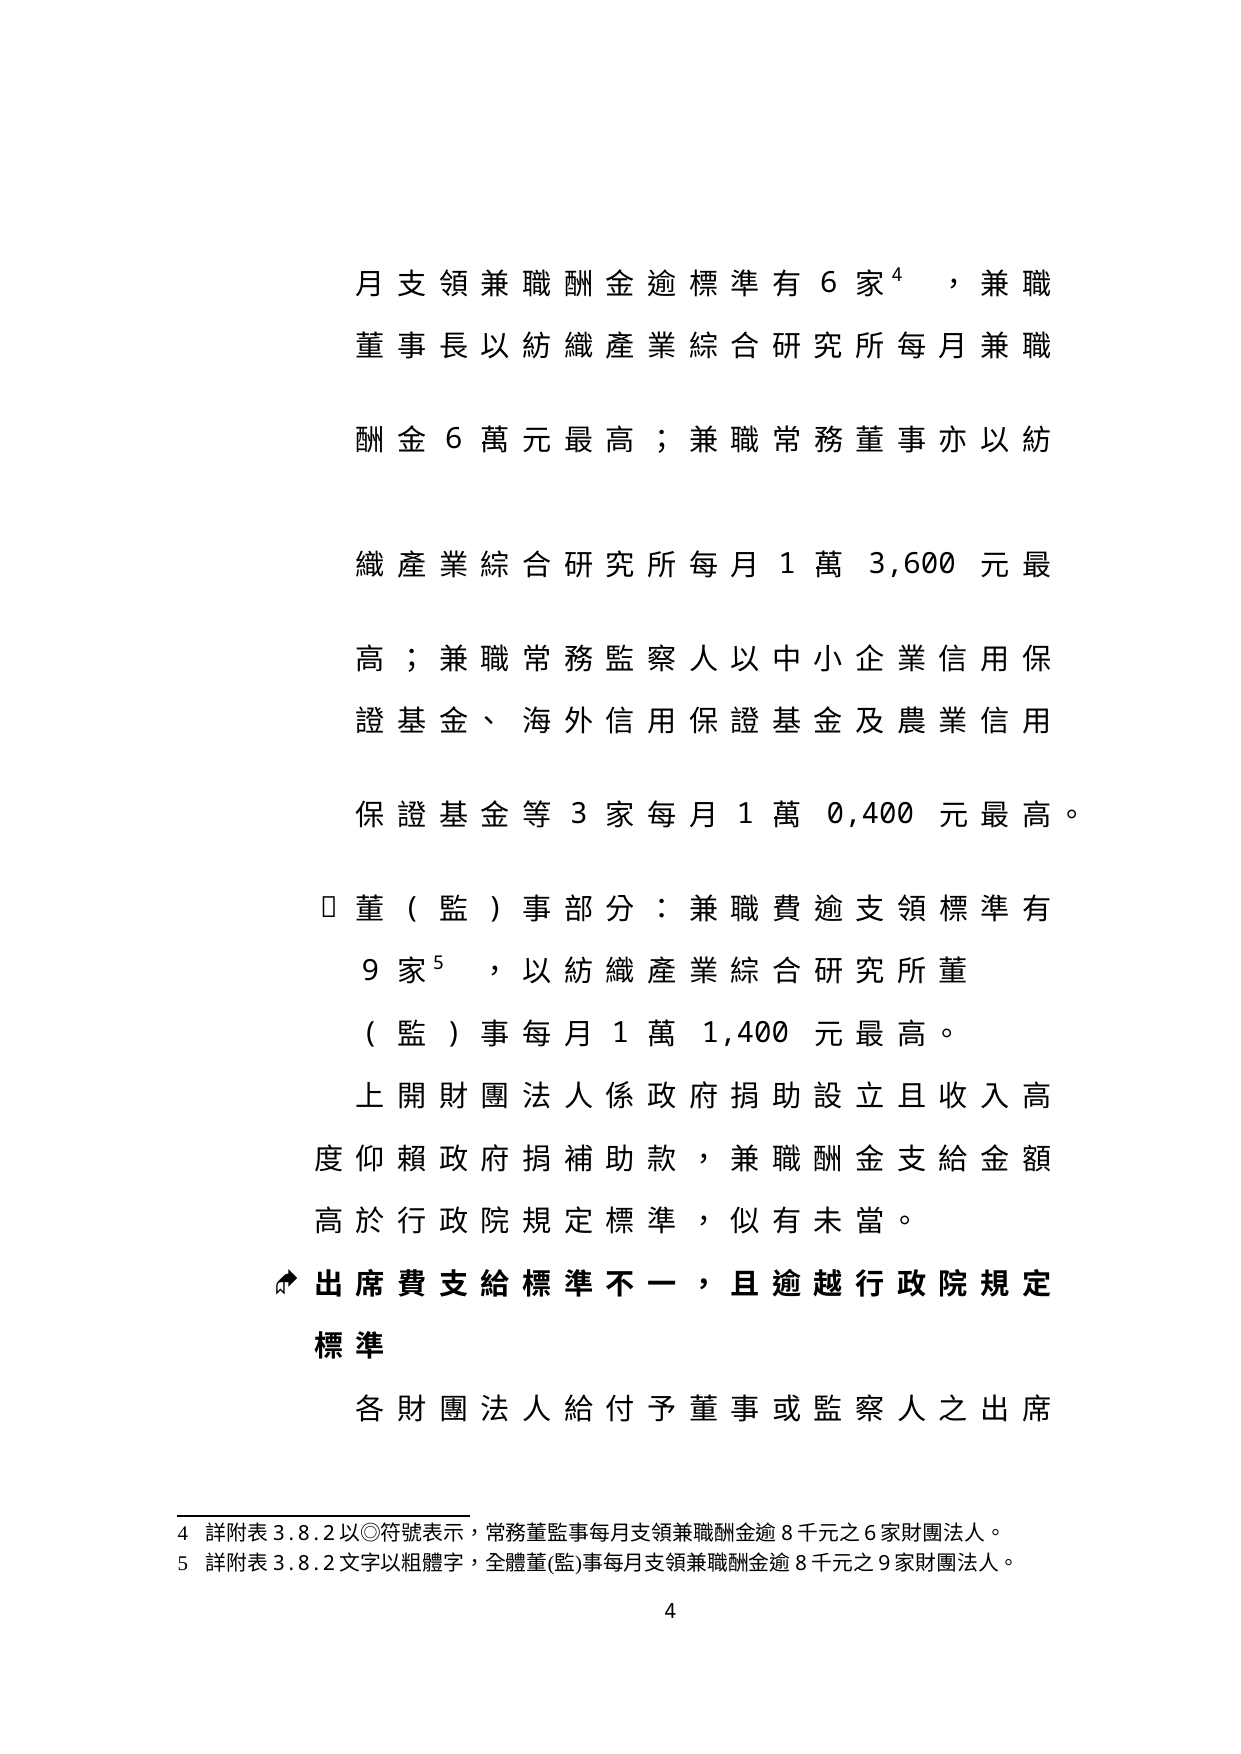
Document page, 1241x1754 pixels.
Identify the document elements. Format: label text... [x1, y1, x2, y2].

text 詳附表3.8.2以◎符號表示，常務董監事每月支領兼職酬金逾8千元之6家財團法人。 [177, 1516, 1063, 1546]
text 各財團法人給付予董事或監察人之出席 [271, 1365, 1058, 1427]
text 出席費支給標準不一，且逾越行政院規定標準 [242, 1240, 1058, 1365]
text 常務董(監)事及兼職董事長部分：每月支領兼職酬金逾標準有6家，兼職董事長以紡織產業綜合研究所每月兼職酬金6萬元最高；兼職常務董事亦以紡織產業綜合研究所每月1萬3,600元最高；兼職常務監察人以中小企業信用保證基金、海外信用保證基金及農業信用保證基金等3家每月1萬0,400元最高。 [301, 177, 1058, 865]
text 詳附表3.8.2文字以粗體字，全體董(監)事每月支領兼職酬金逾8千元之9家財團法人。 [177, 1546, 1063, 1577]
text 董(監)事部分：兼職費逾支領標準有9家，以紡織產業綜合研究所董(監)事每月1萬1,400元最高。 [301, 865, 1058, 1052]
text 上開財團法人係政府捐助設立且收入高度仰賴政府捐補助款，兼職酬金支給金額高於行政院規定標準，似有未當。 [271, 1052, 1058, 1240]
